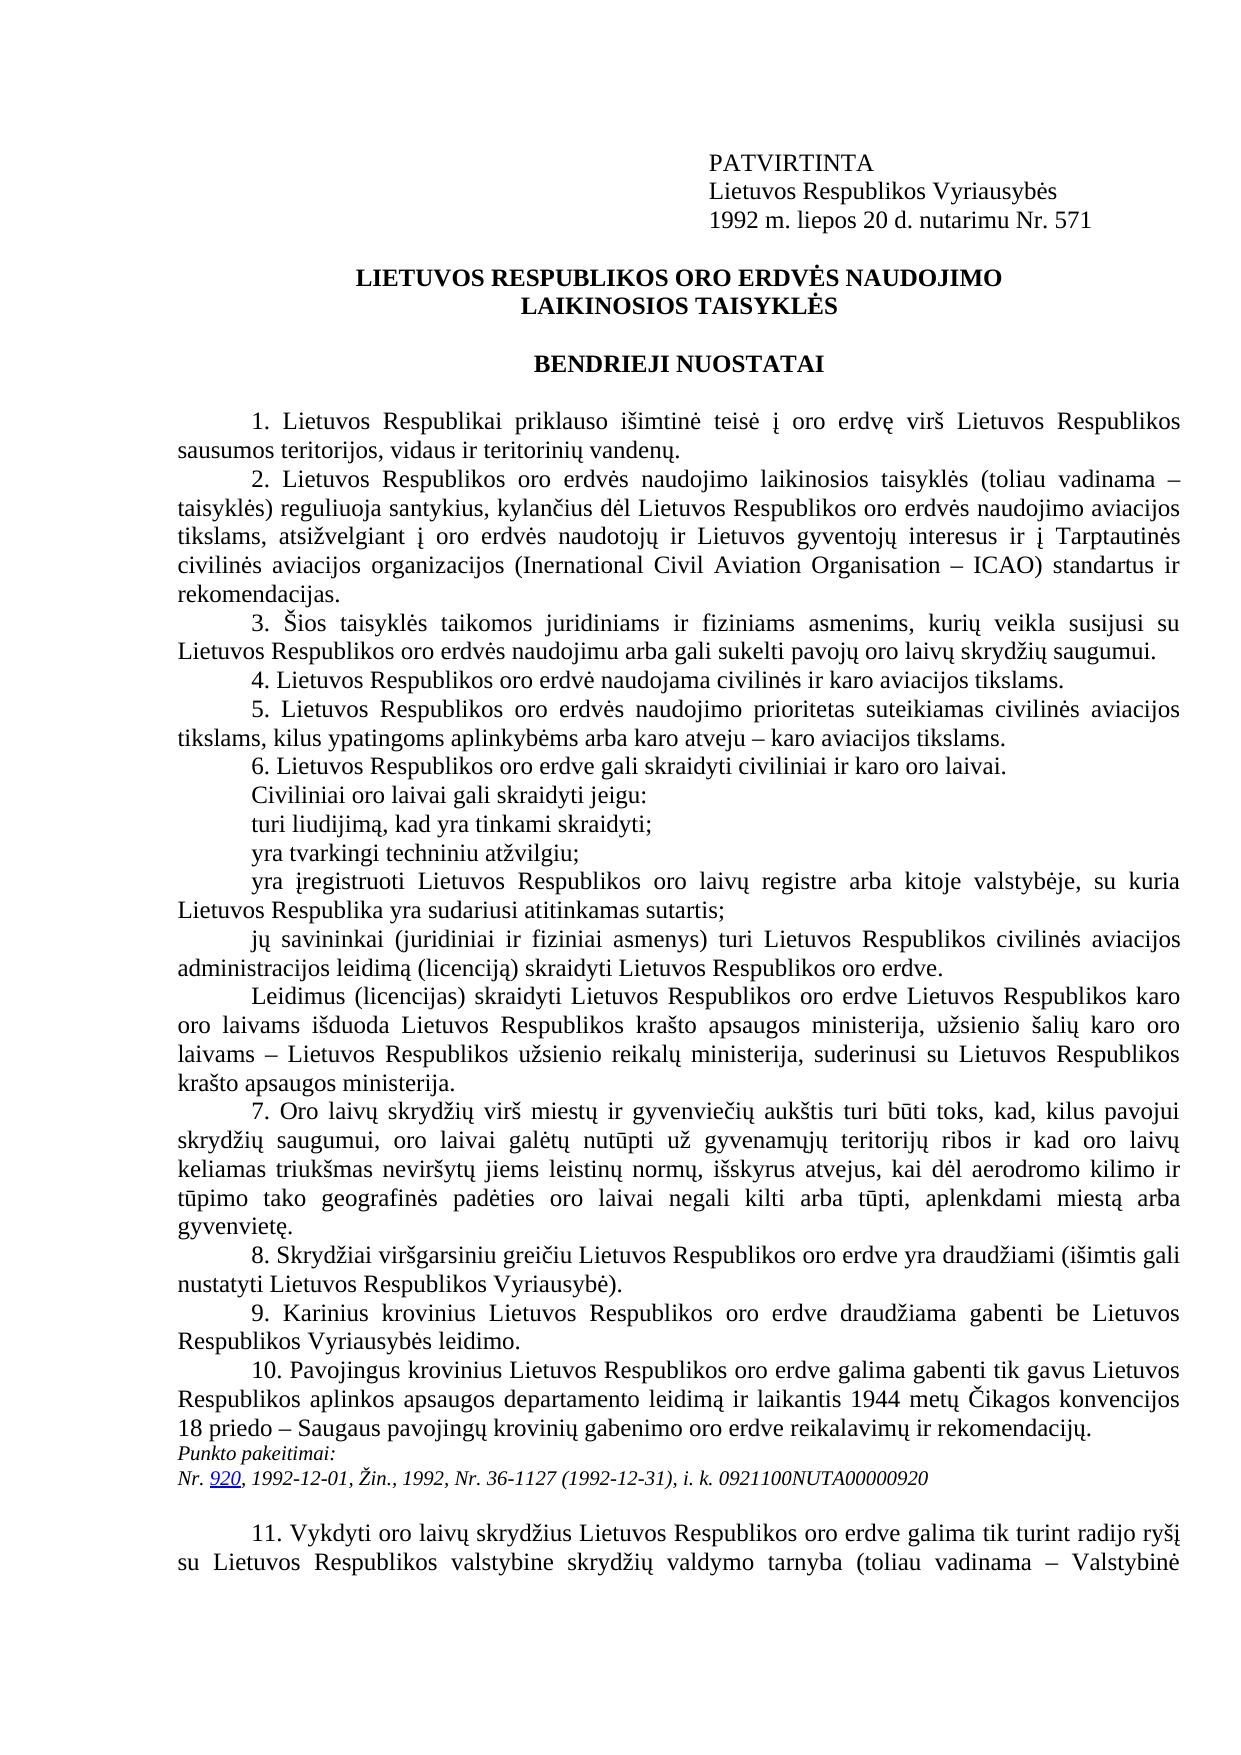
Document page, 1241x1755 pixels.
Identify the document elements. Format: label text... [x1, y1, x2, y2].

text PATVIRTINTA [177, 148, 1181, 176]
text Punkto pakeitimai: [177, 1441, 1181, 1465]
text 10. Pavojingus krovinius Lietuvos Respublikos oro erdve galima gabenti tik gavus Lietuvos Respublikos aplinkos apsaugos departamento leidimą ir laikantis 1944 metų Čikagos konvencijos 18 priedo – Saugaus pavojingų krovinių gabenimo oro erdve reikalavimų ir rekomendacijų. [177, 1355, 1181, 1441]
text yra tvarkingi techniniu atžvilgiu; [177, 838, 1181, 866]
text yra įregistruoti Lietuvos Respublikos oro laivų registre arba kitoje valstybėje, su kuria Lietuvos Respublika yra sudariusi atitinkamas sutartis; [177, 866, 1181, 924]
text 4. Lietuvos Respublikos oro erdvė naudojama civilinės ir karo aviacijos tikslams. [177, 665, 1181, 694]
text Leidimus (licencijas) skraidyti Lietuvos Respublikos oro erdve Lietuvos Respublikos karo oro laivams išduoda Lietuvos Respublikos krašto apsaugos ministerija, užsienio šalių karo oro laivams – Lietuvos Respublikos užsienio reikalų ministerija, suderinusi su Lietuvos Respublikos krašto apsaugos ministerija. [177, 981, 1181, 1096]
text 2. Lietuvos Respublikos oro erdvės naudojimo laikinosios taisyklės (toliau vadinama – taisyklės) reguliuoja santykius, kylančius dėl Lietuvos Respublikos oro erdvės naudojimo aviacijos tikslams, atsižvelgiant į oro erdvės naudotojų ir Lietuvos gyventojų interesus ir į Tarptautinės civilinės aviacijos organizacijos (Inernational Civil Aviation Organisation – ICAO) standartus ir rekomendacijas. [177, 464, 1181, 608]
text 8. Skrydžiai viršgarsiniu greičiu Lietuvos Respublikos oro erdve yra draudžiami (išimtis gali nustatyti Lietuvos Respublikos Vyriausybė). [177, 1240, 1181, 1298]
text 7. Oro laivų skrydžių virš miestų ir gyvenviečių aukštis turi būti toks, kad, kilus pavojui skrydžių saugumui, oro laivai galėtų nutūpti už gyvenamųjų teritorijų ribos ir kad oro laivų keliamas triukšmas neviršytų jiems leistinų normų, išskyrus atvejus, kai dėl aerodromo kilimo ir tūpimo tako geografinės padėties oro laivai negali kilti arba tūpti, aplenkdami miestą arba gyvenvietę. [177, 1096, 1181, 1240]
text 3. Šios taisyklės taikomos juridiniams ir fiziniams asmenims, kurių veikla susijusi su Lietuvos Respublikos oro erdvės naudojimu arba gali sukelti pavojų oro laivų skrydžių saugumui. [177, 608, 1181, 665]
text Nr. 920, 1992-12-01, Žin., 1992, Nr. 36-1127 (1992-12-31), i. k. 0921100NUTA00000920 [177, 1465, 1181, 1489]
text jų savininkai (juridiniai ir fiziniai asmenys) turi Lietuvos Respublikos civilinės aviacijos administracijos leidimą (licenciją) skraidyti Lietuvos Respublikos oro erdve. [177, 924, 1181, 981]
text 5. Lietuvos Respublikos oro erdvės naudojimo prioritetas suteikiamas civilinės aviacijos tikslams, kilus ypatingoms aplinkybėms arba karo atveju – karo aviacijos tikslams. [177, 694, 1181, 751]
text Civiliniai oro laivai gali skraidyti jeigu: [177, 780, 1181, 809]
text 6. Lietuvos Respublikos oro erdve gali skraidyti civiliniai ir karo oro laivai. [177, 751, 1181, 780]
text turi liudijimą, kad yra tinkami skraidyti; [177, 809, 1181, 838]
text 11. Vykdyti oro laivų skrydžius Lietuvos Respublikos oro erdve galima tik turint radijo ryšį su Lietuvos Respublikos valstybine skrydžių valdymo tarnyba (toliau vadinama – Valstybinė [177, 1518, 1181, 1576]
text Bendrieji nuostatai [177, 349, 1181, 378]
text 9. Karinius krovinius Lietuvos Respublikos oro erdve draudžiama gabenti be Lietuvos Respublikos Vyriausybės leidimo. [177, 1298, 1181, 1355]
text laikinosios taisyklės [177, 291, 1181, 320]
text 1. Lietuvos Respublikai priklauso išimtinė teisė į oro erdvę virš Lietuvos Respublikos sausumos teritorijos, vidaus ir teritorinių vandenų. [177, 406, 1181, 464]
text 1992 m. liepos 20 d. nutarimu Nr. 571 [177, 205, 1181, 234]
text Lietuvos Respublikos oro erdvės naudojimo [177, 263, 1181, 291]
text Lietuvos Respublikos Vyriausybės [177, 176, 1181, 205]
